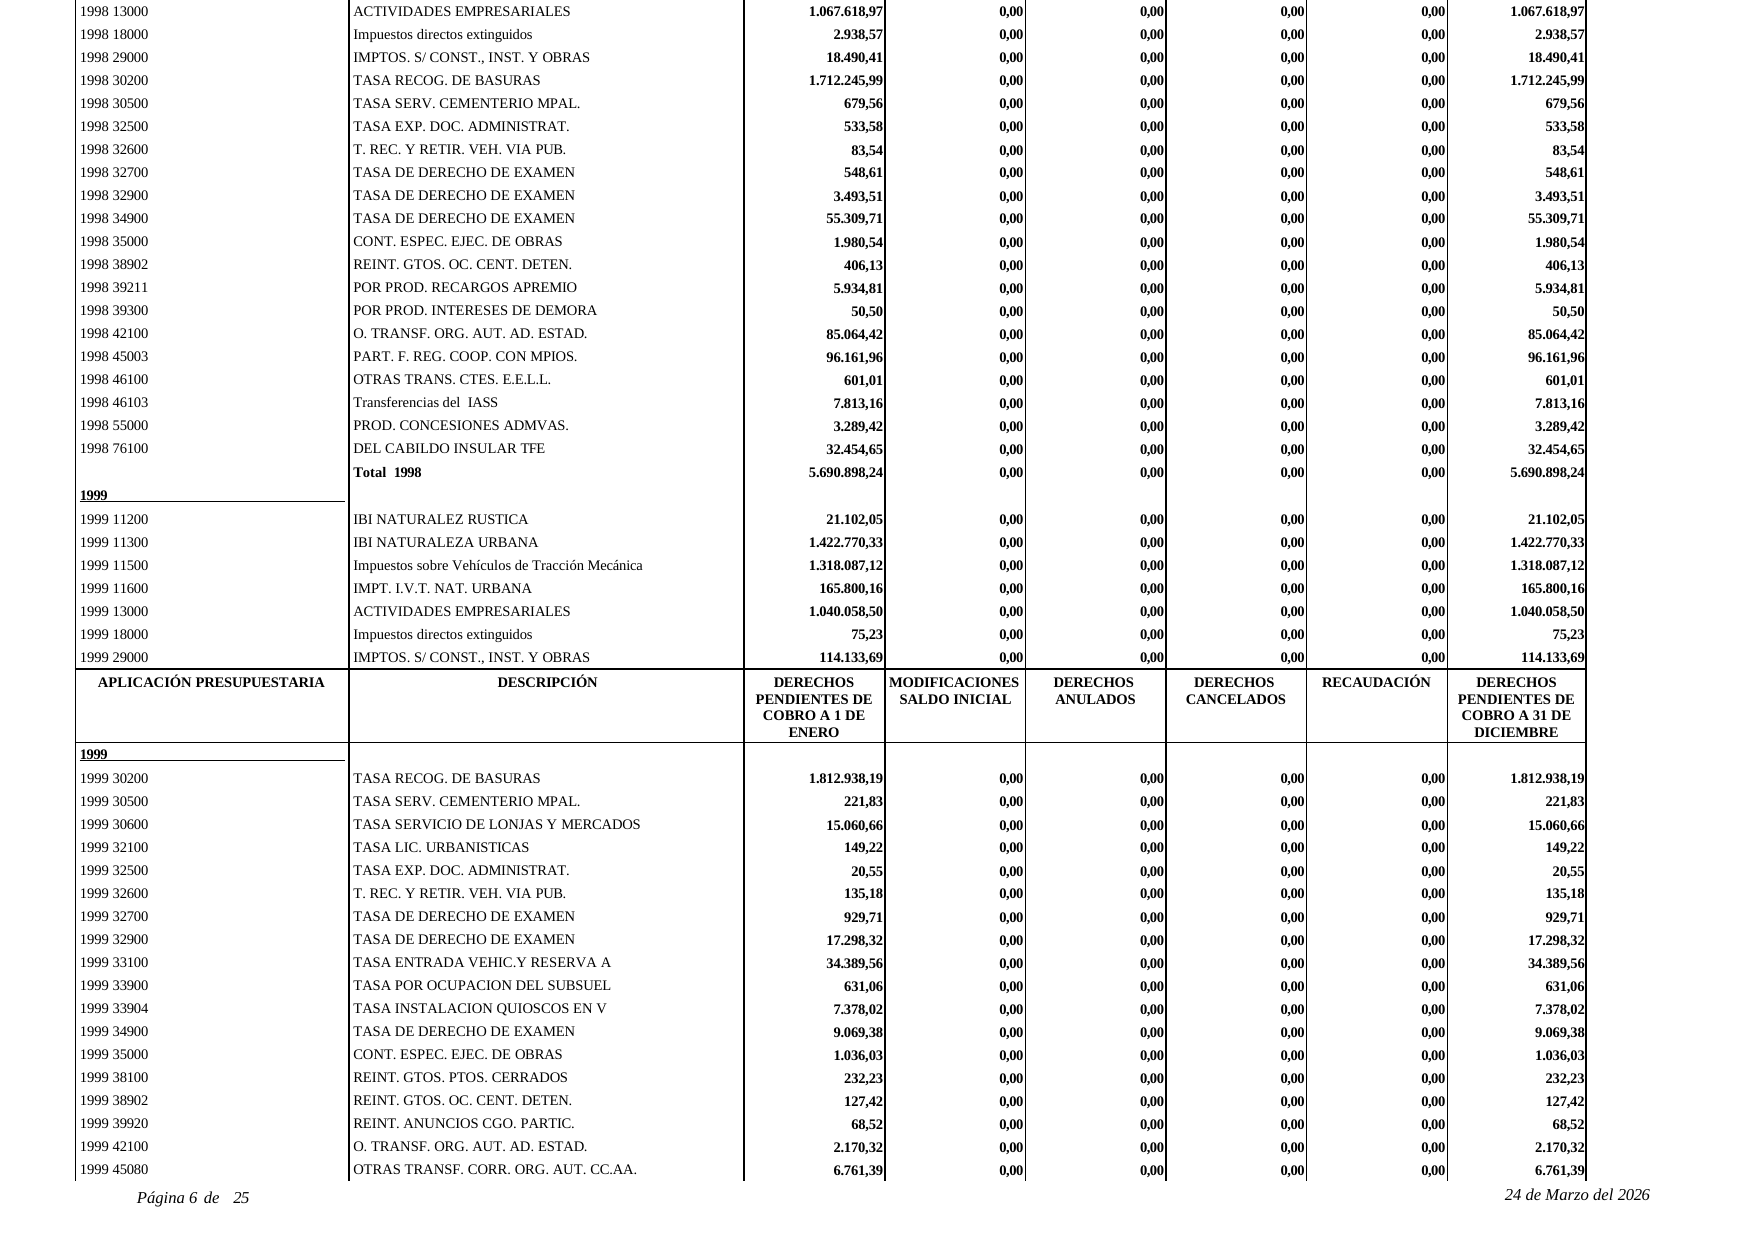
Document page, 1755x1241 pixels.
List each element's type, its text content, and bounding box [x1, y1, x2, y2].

table_cell 0,00 [1167, 161, 1306, 184]
table_cell 1998 38902 [76, 253, 348, 276]
table_cell 0,00 [886, 92, 1025, 115]
table_cell 127,42 [1448, 1089, 1585, 1112]
table_cell 68,52 [745, 1113, 884, 1135]
table_cell 1999 33900 [76, 974, 348, 997]
table_cell 1998 35000 [76, 230, 348, 253]
table_cell TASA DE DERECHO DE EXAMEN [350, 207, 743, 230]
table_cell 1999 11500 [76, 554, 348, 577]
table_cell 0,00 [1307, 115, 1447, 138]
table_cell 0,00 [886, 836, 1025, 859]
table_cell 0,00 [886, 1066, 1025, 1089]
table_cell 32.454,65 [745, 438, 884, 461]
table_cell 83,54 [1448, 138, 1585, 161]
table_cell 0,00 [1026, 1089, 1165, 1112]
table_cell TASA EXP. DOC. ADMINISTRAT. [350, 859, 743, 882]
table_cell 0,00 [886, 766, 1025, 790]
table_cell REINT. GTOS. OC. CENT. DETEN. [350, 1089, 743, 1112]
table_cell 0,00 [886, 790, 1025, 813]
table_cell 1999 32500 [76, 859, 348, 882]
table_cell 0,00 [1167, 207, 1306, 230]
table_cell 0,00 [1307, 438, 1447, 461]
table_cell CONT. ESPEC. EJEC. DE OBRAS [350, 230, 743, 253]
table_cell 0,00 [1167, 276, 1306, 299]
table_cell 0,00 [1167, 438, 1306, 461]
table_cell 0,00 [1026, 1020, 1165, 1043]
table_cell 0,00 [1167, 115, 1306, 138]
table_cell 0,00 [1307, 766, 1447, 790]
table_cell 6.761,39 [1448, 1159, 1585, 1181]
table_cell 1.812.938,19 [745, 766, 884, 790]
table_cell 0,00 [1167, 299, 1306, 322]
table_cell 0,00 [1167, 1113, 1306, 1135]
table_cell 0,00 [1167, 1089, 1306, 1112]
table_cell 0,00 [886, 646, 1025, 668]
table_cell 0,00 [1167, 368, 1306, 391]
table_cell 0,00 [1026, 368, 1165, 391]
table_cell 0,00 [1167, 1135, 1306, 1158]
table_cell 0,00 [1026, 92, 1165, 115]
table_cell 0,00 [1167, 766, 1306, 790]
table_cell 0,00 [1026, 859, 1165, 882]
table_cell 1999 11300 [76, 531, 348, 554]
table_cell 55.309,71 [1448, 207, 1585, 230]
table_cell 1.712.245,99 [745, 69, 884, 92]
table_cell 0,00 [886, 554, 1025, 577]
table_cell 0,00 [886, 207, 1025, 230]
table_cell 0,00 [1167, 46, 1306, 69]
table_cell 0,00 [1167, 951, 1306, 974]
table_cell 1999 38100 [76, 1066, 348, 1089]
table_cell 0,00 [886, 531, 1025, 554]
table_cell 0,00 [1167, 623, 1306, 646]
table_cell 0,00 [1167, 600, 1306, 623]
table_cell 0,00 [886, 184, 1025, 207]
table_cell 1999 13000 [76, 600, 348, 623]
table_cell 1.712.245,99 [1448, 69, 1585, 92]
table_cell 1.036,03 [1448, 1043, 1585, 1066]
table_header DERECHOS PENDIENTES DE COBRO A 1 DE ENERO [745, 670, 884, 741]
table_cell 0,00 [886, 438, 1025, 461]
table_cell 1.040.058,50 [1448, 600, 1585, 623]
table_cell 3.289,42 [1448, 414, 1585, 437]
table_cell 0,00 [1167, 461, 1306, 484]
table_cell 9.069,38 [1448, 1020, 1585, 1043]
table_cell 0,00 [886, 230, 1025, 253]
table_cell 0,00 [1026, 882, 1165, 905]
table_cell 1998 30500 [76, 92, 348, 115]
table_cell 0,00 [886, 928, 1025, 951]
table_cell 533,58 [1448, 115, 1585, 138]
table_cell 1999 39920 [76, 1113, 348, 1135]
table_cell 1998 32900 [76, 184, 348, 207]
table_cell 0,00 [1026, 600, 1165, 623]
table_cell 0,00 [1026, 646, 1165, 668]
table_cell 1999 32900 [76, 928, 348, 951]
table_cell 679,56 [745, 92, 884, 115]
table_cell 0,00 [1167, 646, 1306, 668]
table_cell 0,00 [1307, 414, 1447, 437]
table_cell TASA DE DERECHO DE EXAMEN [350, 928, 743, 951]
table_cell 1.067.618,97 [1448, 0, 1585, 23]
table_cell 1999 32100 [76, 836, 348, 859]
table_cell 0,00 [1167, 859, 1306, 882]
table_cell 3.493,51 [745, 184, 884, 207]
table_cell 406,13 [745, 253, 884, 276]
table_cell 1.422.770,33 [745, 531, 884, 554]
table_cell 20,55 [745, 859, 884, 882]
table_cell 0,00 [1307, 1066, 1447, 1089]
table_cell 1.980,54 [1448, 230, 1585, 253]
table_cell 0,00 [1167, 414, 1306, 437]
table_cell 96.161,96 [745, 345, 884, 368]
table_cell 7.378,02 [745, 997, 884, 1020]
table_cell 0,00 [886, 69, 1025, 92]
table_cell [1307, 743, 1447, 766]
table_cell 0,00 [1167, 230, 1306, 253]
table_cell 0,00 [1167, 790, 1306, 813]
table_cell TASA SERVICIO DE LONJAS Y MERCADOS [350, 813, 743, 836]
table_cell 1998 46103 [76, 391, 348, 414]
table_cell 0,00 [1167, 322, 1306, 345]
table_cell 0,00 [1026, 974, 1165, 997]
table_header DERECHOS ANULADOS [1026, 670, 1165, 741]
table_cell 221,83 [1448, 790, 1585, 813]
table_cell DEL CABILDO INSULAR TFE [350, 438, 743, 461]
table_cell 0,00 [1026, 46, 1165, 69]
table_cell 135,18 [1448, 882, 1585, 905]
table_cell 1999 18000 [76, 623, 348, 646]
table_cell 6.761,39 [745, 1159, 884, 1181]
table_cell 0,00 [1026, 507, 1165, 531]
table_cell 0,00 [1307, 345, 1447, 368]
table_cell 0,00 [886, 507, 1025, 531]
table_cell 0,00 [886, 974, 1025, 997]
table_cell 601,01 [1448, 368, 1585, 391]
table_cell ACTIVIDADES EMPRESARIALES [350, 0, 743, 23]
table_cell 0,00 [886, 813, 1025, 836]
table_cell 0,00 [1307, 368, 1447, 391]
table_cell 0,00 [886, 23, 1025, 46]
table_cell 0,00 [1307, 1020, 1447, 1043]
table_cell 1.067.618,97 [745, 0, 884, 23]
table_cell 1999 33904 [76, 997, 348, 1020]
table_cell 406,13 [1448, 253, 1585, 276]
table_cell 5.934,81 [745, 276, 884, 299]
table_cell 1998 34900 [76, 207, 348, 230]
table_cell 0,00 [1307, 859, 1447, 882]
table_cell 0,00 [1026, 461, 1165, 484]
table_cell 0,00 [886, 1043, 1025, 1066]
table_cell [350, 743, 743, 766]
table_cell 0,00 [1307, 974, 1447, 997]
table_cell 0,00 [1307, 207, 1447, 230]
table_cell 0,00 [1167, 1159, 1306, 1181]
table_cell 83,54 [745, 138, 884, 161]
table_header RECAUDACIÓN [1307, 670, 1447, 741]
table_cell 0,00 [1026, 276, 1165, 299]
table_cell 0,00 [1026, 438, 1165, 461]
table_cell 0,00 [1307, 184, 1447, 207]
table_cell 0,00 [1307, 882, 1447, 905]
table_cell REINT. ANUNCIOS CGO. PARTIC. [350, 1113, 743, 1135]
table_cell 149,22 [745, 836, 884, 859]
table_cell OTRAS TRANSF. CORR. ORG. AUT. CC.AA. [350, 1159, 743, 1181]
table_cell TASA EXP. DOC. ADMINISTRAT. [350, 115, 743, 138]
table_cell 0,00 [1307, 554, 1447, 577]
table_cell 0,00 [1307, 461, 1447, 484]
table_cell 21.102,05 [745, 507, 884, 531]
table_cell Impuestos directos extinguidos [350, 623, 743, 646]
table_cell 0,00 [1307, 1043, 1447, 1066]
table_cell 1999 42100 [76, 1135, 348, 1158]
table_cell 2.170,32 [1448, 1135, 1585, 1158]
table_cell 0,00 [886, 1159, 1025, 1181]
table_header APLICACIÓN PRESUPUESTARIA [76, 670, 348, 741]
table_cell 0,00 [1307, 600, 1447, 623]
table_cell 0,00 [1026, 905, 1165, 928]
table_cell O. TRANSF. ORG. AUT. AD. ESTAD. [350, 322, 743, 345]
table_cell 55.309,71 [745, 207, 884, 230]
table_cell TASA RECOG. DE BASURAS [350, 766, 743, 790]
table_cell 1998 13000 [76, 0, 348, 23]
table_cell 0,00 [1026, 554, 1165, 577]
table_cell 0,00 [1026, 161, 1165, 184]
table_cell Total 1998 [350, 461, 743, 484]
table_cell 0,00 [1026, 138, 1165, 161]
table_cell 0,00 [1026, 253, 1165, 276]
table_cell 0,00 [1167, 1020, 1306, 1043]
table_cell T. REC. Y RETIR. VEH. VIA PUB. [350, 882, 743, 905]
table_cell 165.800,16 [1448, 577, 1585, 600]
table_cell 0,00 [886, 276, 1025, 299]
table_cell [1307, 484, 1447, 507]
table_cell IMPT. I.V.T. NAT. URBANA [350, 577, 743, 600]
table_cell 20,55 [1448, 859, 1585, 882]
table_cell 0,00 [1307, 69, 1447, 92]
table_cell TASA DE DERECHO DE EXAMEN [350, 905, 743, 928]
table_cell 0,00 [1307, 905, 1447, 928]
table_cell 1999 30500 [76, 790, 348, 813]
table_cell 0,00 [1026, 997, 1165, 1020]
table_cell 0,00 [886, 46, 1025, 69]
table_cell 0,00 [1026, 790, 1165, 813]
table_cell 0,00 [1307, 46, 1447, 69]
table_cell 0,00 [1167, 554, 1306, 577]
table_cell PART. F. REG. COOP. CON MPIOS. [350, 345, 743, 368]
table_cell 0,00 [1026, 813, 1165, 836]
table_cell 0,00 [1026, 1066, 1165, 1089]
table_cell T. REC. Y RETIR. VEH. VIA PUB. [350, 138, 743, 161]
table_cell TASA POR OCUPACION DEL SUBSUEL [350, 974, 743, 997]
table_cell 7.813,16 [745, 391, 884, 414]
table_cell 1998 32700 [76, 161, 348, 184]
table_cell 0,00 [1026, 836, 1165, 859]
table_cell 0,00 [1167, 905, 1306, 928]
table_cell 18.490,41 [1448, 46, 1585, 69]
table_cell 0,00 [1167, 92, 1306, 115]
table_cell 1999 34900 [76, 1020, 348, 1043]
table_cell Transferencias del IASS [350, 391, 743, 414]
table_cell 1999 30600 [76, 813, 348, 836]
table_cell 0,00 [1026, 230, 1165, 253]
table_cell 0,00 [1167, 836, 1306, 859]
table_cell 0,00 [886, 600, 1025, 623]
table_cell 7.813,16 [1448, 391, 1585, 414]
table_cell Impuestos directos extinguidos [350, 23, 743, 46]
table_cell 0,00 [1167, 391, 1306, 414]
table_cell 0,00 [1307, 531, 1447, 554]
table_cell 1998 30200 [76, 69, 348, 92]
table_cell 1999 [76, 743, 348, 766]
table_cell 1999 11200 [76, 507, 348, 531]
table_cell 0,00 [1167, 0, 1306, 23]
table_cell 1.318.087,12 [745, 554, 884, 577]
table_cell 5.690.898,24 [1448, 461, 1585, 484]
table_cell 1.812.938,19 [1448, 766, 1585, 790]
table_cell IMPTOS. S/ CONST., INST. Y OBRAS [350, 46, 743, 69]
table_cell 0,00 [1307, 391, 1447, 414]
table_cell 0,00 [886, 623, 1025, 646]
table_cell 9.069,38 [745, 1020, 884, 1043]
table_cell 0,00 [1167, 577, 1306, 600]
table_cell 15.060,66 [745, 813, 884, 836]
table_cell IBI NATURALEZA URBANA [350, 531, 743, 554]
table_cell 1999 32600 [76, 882, 348, 905]
table_cell IMPTOS. S/ CONST., INST. Y OBRAS [350, 646, 743, 668]
table_cell 0,00 [1307, 276, 1447, 299]
table_cell 0,00 [886, 391, 1025, 414]
table_cell 1998 42100 [76, 322, 348, 345]
table_cell 0,00 [1026, 322, 1165, 345]
table_cell 0,00 [886, 368, 1025, 391]
table_cell POR PROD. INTERESES DE DEMORA [350, 299, 743, 322]
table_cell 0,00 [1026, 766, 1165, 790]
table_cell [745, 743, 884, 766]
table_cell 232,23 [745, 1066, 884, 1089]
table_cell 0,00 [1167, 1066, 1306, 1089]
table_cell 0,00 [1167, 928, 1306, 951]
table_cell 85.064,42 [745, 322, 884, 345]
table_cell [76, 461, 348, 484]
table_cell 0,00 [886, 951, 1025, 974]
table_cell 0,00 [1167, 997, 1306, 1020]
table_cell 0,00 [1307, 836, 1447, 859]
table_cell 17.298,32 [745, 928, 884, 951]
table_cell 0,00 [1307, 813, 1447, 836]
table_cell TASA DE DERECHO DE EXAMEN [350, 161, 743, 184]
table_cell 0,00 [886, 882, 1025, 905]
table_cell 0,00 [886, 322, 1025, 345]
table_cell 1999 [76, 484, 348, 507]
table_cell 3.289,42 [745, 414, 884, 437]
table_cell 0,00 [1026, 1113, 1165, 1135]
table_cell REINT. GTOS. OC. CENT. DETEN. [350, 253, 743, 276]
table_cell 0,00 [1026, 69, 1165, 92]
table_cell 0,00 [1026, 23, 1165, 46]
table_cell REINT. GTOS. PTOS. CERRADOS [350, 1066, 743, 1089]
table_cell 114.133,69 [745, 646, 884, 668]
table_cell IBI NATURALEZ RUSTICA [350, 507, 743, 531]
table_cell 0,00 [1026, 531, 1165, 554]
table_cell CONT. ESPEC. EJEC. DE OBRAS [350, 1043, 743, 1066]
table_cell 232,23 [1448, 1066, 1585, 1089]
table_header DESCRIPCIÓN [350, 670, 743, 741]
table_cell 0,00 [886, 859, 1025, 882]
table_cell 0,00 [886, 0, 1025, 23]
table_cell 1999 32700 [76, 905, 348, 928]
table_cell 929,71 [745, 905, 884, 928]
table_cell 0,00 [1307, 997, 1447, 1020]
table_cell 0,00 [1167, 69, 1306, 92]
table_cell 0,00 [1307, 161, 1447, 184]
table_cell TASA LIC. URBANISTICAS [350, 836, 743, 859]
table_cell TASA DE DERECHO DE EXAMEN [350, 1020, 743, 1043]
table_cell 85.064,42 [1448, 322, 1585, 345]
table_cell 135,18 [745, 882, 884, 905]
table_cell 1.040.058,50 [745, 600, 884, 623]
table_cell TASA SERV. CEMENTERIO MPAL. [350, 790, 743, 813]
table_cell 7.378,02 [1448, 997, 1585, 1020]
table_cell TASA INSTALACION QUIOSCOS EN V [350, 997, 743, 1020]
table_cell 0,00 [1167, 531, 1306, 554]
table_cell POR PROD. RECARGOS APREMIO [350, 276, 743, 299]
table_header DERECHOS PENDIENTES DE COBRO A 31 DE DICIEMBRE [1448, 670, 1585, 741]
table_cell 548,61 [745, 161, 884, 184]
table_cell 0,00 [1307, 322, 1447, 345]
table_cell 1999 38902 [76, 1089, 348, 1112]
table_cell 0,00 [1307, 253, 1447, 276]
table_cell 0,00 [1026, 207, 1165, 230]
table_cell PROD. CONCESIONES ADMVAS. [350, 414, 743, 437]
table_cell 0,00 [886, 299, 1025, 322]
table_cell 0,00 [1167, 507, 1306, 531]
table_cell 18.490,41 [745, 46, 884, 69]
table_cell 0,00 [886, 138, 1025, 161]
table_cell 34.389,56 [1448, 951, 1585, 974]
table_cell 5.934,81 [1448, 276, 1585, 299]
table_cell 0,00 [1026, 623, 1165, 646]
table_cell 165.800,16 [745, 577, 884, 600]
table_cell 2.170,32 [745, 1135, 884, 1158]
table_cell 1998 45003 [76, 345, 348, 368]
table_cell 0,00 [1307, 646, 1447, 668]
table_cell TASA SERV. CEMENTERIO MPAL. [350, 92, 743, 115]
table_cell OTRAS TRANS. CTES. E.E.L.L. [350, 368, 743, 391]
table_cell 0,00 [886, 997, 1025, 1020]
table_cell 631,06 [745, 974, 884, 997]
table_cell 0,00 [1026, 345, 1165, 368]
table_cell 1999 30200 [76, 766, 348, 790]
table_cell 0,00 [1307, 230, 1447, 253]
table_cell TASA ENTRADA VEHIC.Y RESERVA A [350, 951, 743, 974]
table_cell 0,00 [1026, 0, 1165, 23]
table_cell 1999 35000 [76, 1043, 348, 1066]
table_cell 2.938,57 [745, 23, 884, 46]
table_cell 149,22 [1448, 836, 1585, 859]
table_cell 0,00 [1026, 115, 1165, 138]
table_cell Impuestos sobre Vehículos de Tracción Mecánica [350, 554, 743, 577]
table_cell 3.493,51 [1448, 184, 1585, 207]
table_cell 0,00 [886, 1113, 1025, 1135]
table_cell [1167, 743, 1306, 766]
table_cell 0,00 [886, 253, 1025, 276]
table_cell O. TRANSF. ORG. AUT. AD. ESTAD. [350, 1135, 743, 1158]
table_cell 0,00 [1167, 184, 1306, 207]
table_cell 50,50 [1448, 299, 1585, 322]
table_cell 1.980,54 [745, 230, 884, 253]
table_cell 0,00 [1307, 299, 1447, 322]
table_cell 0,00 [1026, 391, 1165, 414]
table_cell 1998 39211 [76, 276, 348, 299]
table_cell 0,00 [886, 161, 1025, 184]
table_cell ACTIVIDADES EMPRESARIALES [350, 600, 743, 623]
table_cell 17.298,32 [1448, 928, 1585, 951]
table_cell 0,00 [1307, 928, 1447, 951]
table_cell 1999 33100 [76, 951, 348, 974]
table_cell [1026, 743, 1165, 766]
table_cell 679,56 [1448, 92, 1585, 115]
table_cell 0,00 [1307, 23, 1447, 46]
table_cell 0,00 [1026, 184, 1165, 207]
table_cell 0,00 [1307, 1135, 1447, 1158]
table_cell 0,00 [1167, 253, 1306, 276]
table_cell 5.690.898,24 [745, 461, 884, 484]
table_cell 0,00 [1026, 1135, 1165, 1158]
table_cell 929,71 [1448, 905, 1585, 928]
table_cell 0,00 [886, 1089, 1025, 1112]
table_cell 1999 11600 [76, 577, 348, 600]
table_cell 0,00 [1167, 345, 1306, 368]
table_cell 0,00 [1026, 928, 1165, 951]
table_cell 1998 76100 [76, 438, 348, 461]
table_cell 548,61 [1448, 161, 1585, 184]
table_cell 0,00 [1026, 1159, 1165, 1181]
table_cell [886, 484, 1025, 507]
table_cell 0,00 [1307, 92, 1447, 115]
table_cell 1998 39300 [76, 299, 348, 322]
table_cell 601,01 [745, 368, 884, 391]
table_cell 0,00 [886, 345, 1025, 368]
table_cell [350, 484, 743, 507]
table_cell 1.318.087,12 [1448, 554, 1585, 577]
table_cell [1448, 484, 1585, 507]
table_cell 0,00 [1167, 974, 1306, 997]
table_cell 68,52 [1448, 1113, 1585, 1135]
table_cell 0,00 [1307, 1113, 1447, 1135]
table_cell 1.422.770,33 [1448, 531, 1585, 554]
table_cell 0,00 [1307, 138, 1447, 161]
table_cell 0,00 [1307, 623, 1447, 646]
table_cell 0,00 [1167, 882, 1306, 905]
table_header DERECHOS CANCELADOS [1167, 670, 1306, 741]
table_header MODIFICACIONES SALDO INICIAL [886, 670, 1025, 741]
table_cell 2.938,57 [1448, 23, 1585, 46]
table_cell 1998 32500 [76, 115, 348, 138]
table_cell 0,00 [1026, 951, 1165, 974]
table_cell 32.454,65 [1448, 438, 1585, 461]
table_cell 0,00 [1026, 414, 1165, 437]
table_cell 0,00 [886, 905, 1025, 928]
table_cell 50,50 [745, 299, 884, 322]
table_cell 15.060,66 [1448, 813, 1585, 836]
table_cell 75,23 [745, 623, 884, 646]
table_cell 0,00 [886, 1020, 1025, 1043]
table_cell 0,00 [1307, 507, 1447, 531]
table_cell 533,58 [745, 115, 884, 138]
table_cell 0,00 [1307, 951, 1447, 974]
table_cell 0,00 [1307, 790, 1447, 813]
table_cell 34.389,56 [745, 951, 884, 974]
table_cell 96.161,96 [1448, 345, 1585, 368]
table_cell 0,00 [886, 414, 1025, 437]
table_cell 1.036,03 [745, 1043, 884, 1066]
table_cell 0,00 [1026, 577, 1165, 600]
table_cell [1167, 484, 1306, 507]
table_cell 0,00 [1167, 138, 1306, 161]
table_cell 0,00 [1026, 299, 1165, 322]
table_cell 0,00 [1307, 1159, 1447, 1181]
table_cell 0,00 [1307, 577, 1447, 600]
table_cell 114.133,69 [1448, 646, 1585, 668]
table_cell 0,00 [1167, 23, 1306, 46]
table_cell 0,00 [886, 461, 1025, 484]
table_cell 0,00 [1307, 1089, 1447, 1112]
table_cell 1998 55000 [76, 414, 348, 437]
table_cell 1998 46100 [76, 368, 348, 391]
table_cell 1999 29000 [76, 646, 348, 668]
table_cell 0,00 [886, 1135, 1025, 1158]
table_cell 21.102,05 [1448, 507, 1585, 531]
table_cell 0,00 [886, 115, 1025, 138]
table_cell TASA DE DERECHO DE EXAMEN [350, 184, 743, 207]
table_cell 1998 32600 [76, 138, 348, 161]
table_cell 0,00 [1026, 1043, 1165, 1066]
table_cell 0,00 [886, 577, 1025, 600]
table_cell 75,23 [1448, 623, 1585, 646]
table_cell 631,06 [1448, 974, 1585, 997]
table_cell TASA RECOG. DE BASURAS [350, 69, 743, 92]
table_cell 0,00 [1307, 0, 1447, 23]
table_cell [1026, 484, 1165, 507]
table_cell 221,83 [745, 790, 884, 813]
table_cell 1998 18000 [76, 23, 348, 46]
table_cell 127,42 [745, 1089, 884, 1112]
table_cell [1448, 743, 1585, 766]
table_cell [886, 743, 1025, 766]
table_cell 1998 29000 [76, 46, 348, 69]
table_cell [745, 484, 884, 507]
table_cell 0,00 [1167, 813, 1306, 836]
table_cell 1999 45080 [76, 1159, 348, 1181]
table_cell 0,00 [1167, 1043, 1306, 1066]
